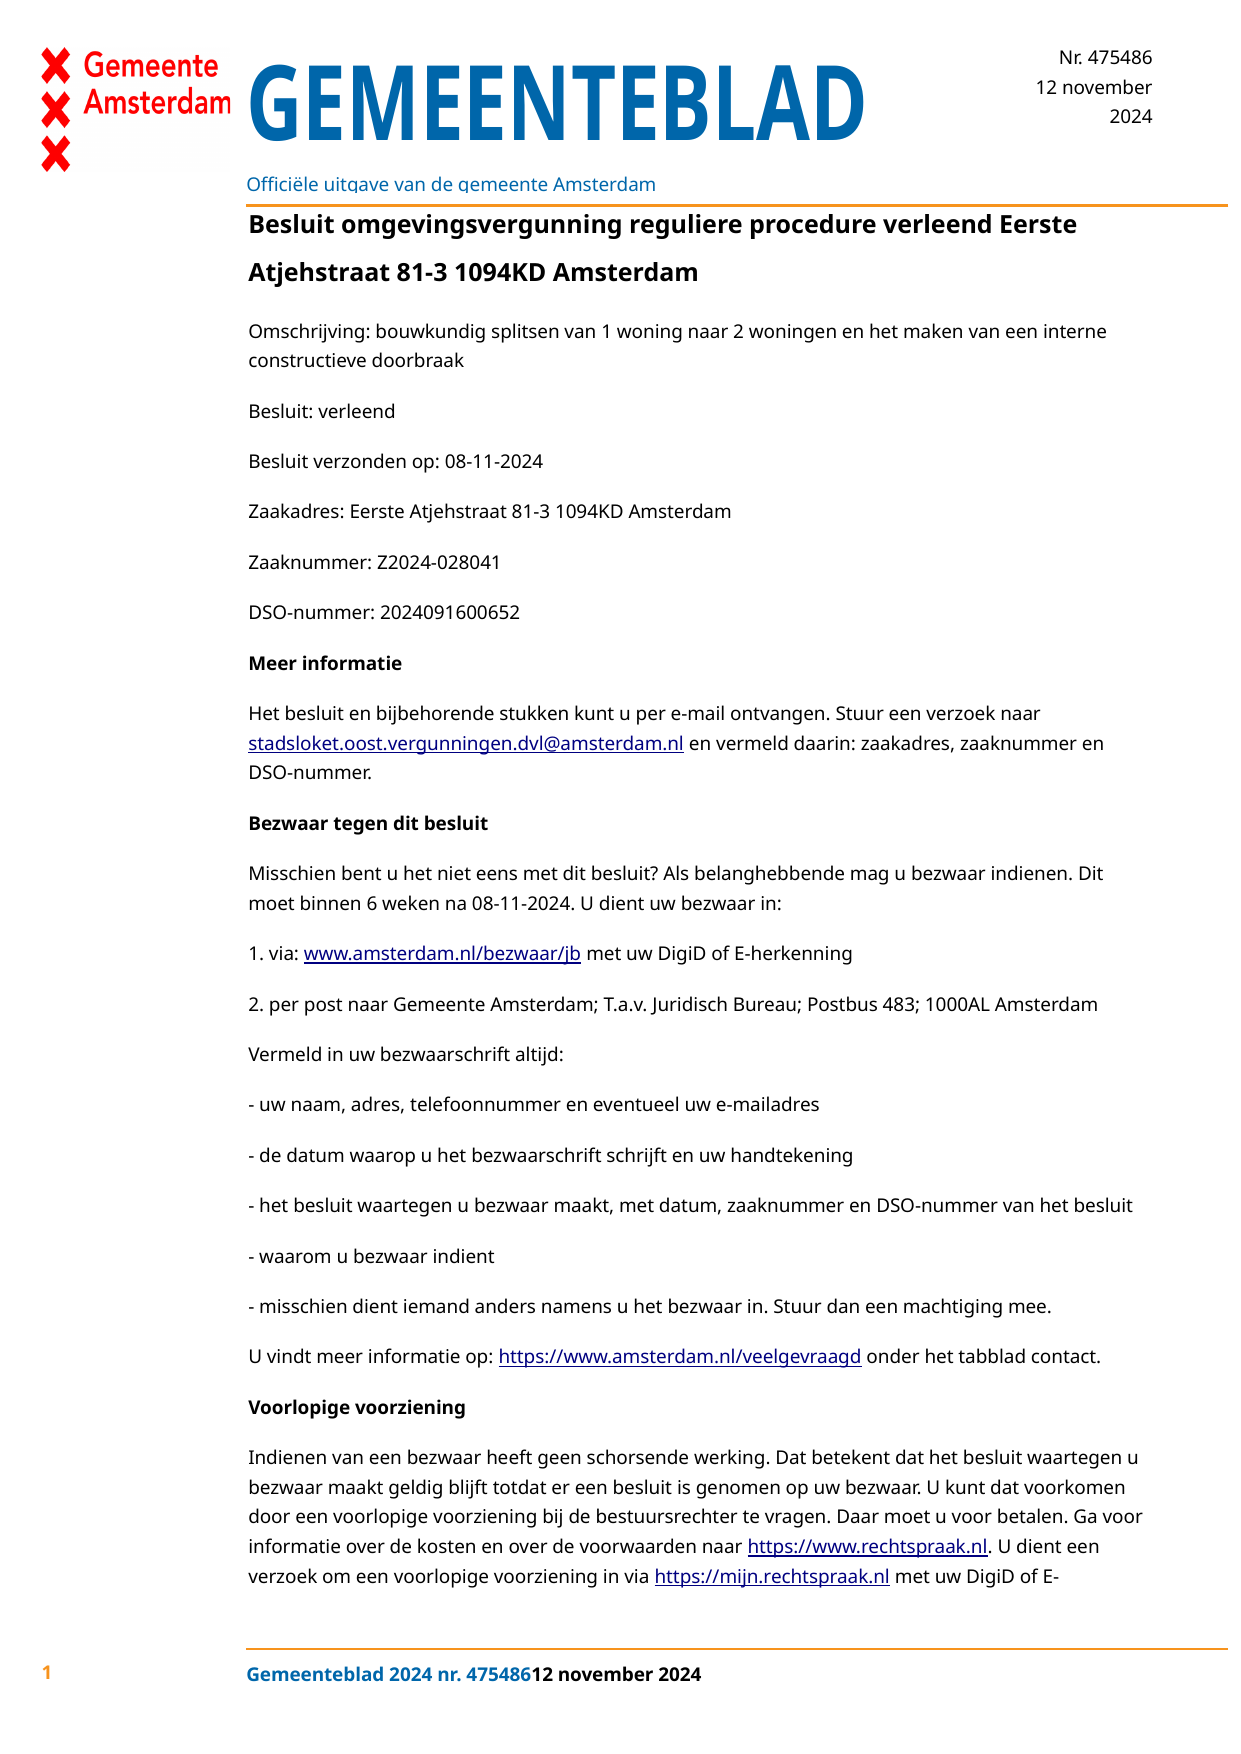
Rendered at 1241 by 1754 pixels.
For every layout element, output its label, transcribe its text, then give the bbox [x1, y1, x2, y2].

text - het besluit waartegen u bezwaar maakt, met datum, zaaknummer en DSO-nummer van het besluit [248, 1192, 1152, 1218]
text Voorlopige voorziening [248, 1394, 1152, 1420]
text Zaaknummer: Z2024-028041 [248, 549, 1152, 575]
text Het besluit en bijbehorende stukken kunt u per e-mail ontvangen. Stuur een verzoek naar stadsloket.oost.vergunningen.dvl@amsterdam.nl en vermeld daarin: zaakadres, zaaknummer en DSO-nummer. [248, 700, 1152, 785]
text Besluit: verleend [248, 398, 1152, 424]
text Zaakadres: Eerste Atjehstraat 81-3 1094KD Amsterdam [248, 499, 1152, 524]
text - misschien dient iemand anders namens u het bezwaar in. Stuur dan een machtiging mee. [248, 1293, 1152, 1319]
text Meer informatie [248, 650, 1152, 676]
text 1. via: www.amsterdam.nl/bezwaar/jb met uw DigiD of E-herkenning [248, 940, 1152, 966]
text - waarom u bezwaar indient [248, 1243, 1152, 1269]
text - uw naam, adres, telefoonnummer en eventueel uw e-mailadres [248, 1092, 1152, 1117]
text Indienen van een bezwaar heeft geen schorsende werking. Dat betekent dat het besluit waartegen u bezwaar maakt geldig blijft totdat er een besluit is genomen op uw bezwaar. U kunt dat voorkomen door een voorlopige voorziening bij de bestuursrechter te vragen. Daar moet u voor betalen. Ga voor informatie over de kosten en over de voorwaarden naar https://www.rechtspraak.nl. U dient een verzoek om een voorlopige voorziening in via https://mijn.rechtspraak.nl met uw DigiD of E- [248, 1444, 1152, 1589]
text Besluit omgevingsvergunning reguliere procedure verleend Eerste Atjehstraat 81-3 1094KD Amsterdam [248, 207, 1152, 288]
text 2. per post naar Gemeente Amsterdam; T.a.v. Juridisch Bureau; Postbus 483; 1000AL Amsterdam [248, 991, 1152, 1017]
text - de datum waarop u het bezwaarschrift schrijft en uw handtekening [248, 1142, 1152, 1168]
text Vermeld in uw bezwaarschrift altijd: [248, 1041, 1152, 1067]
picture [41, 47, 231, 172]
text Misschien bent u het niet eens met dit besluit? Als belanghebbende mag u bezwaar indienen. Dit moet binnen 6 weken na 08-11-2024. U dient uw bezwaar in: [248, 860, 1152, 916]
text Bezwaar tegen dit besluit [248, 810, 1152, 836]
text Besluit verzonden op: 08-11-2024 [248, 448, 1152, 474]
text U vindt meer informatie op: https://www.amsterdam.nl/veelgevraagd onder het tabblad contact. [248, 1344, 1152, 1369]
text Omschrijving: bouwkundig splitsen van 1 woning naar 2 woningen en het maken van een interne constructieve doorbraak [248, 318, 1152, 373]
text DSO-nummer: 2024091600652 [248, 599, 1152, 625]
